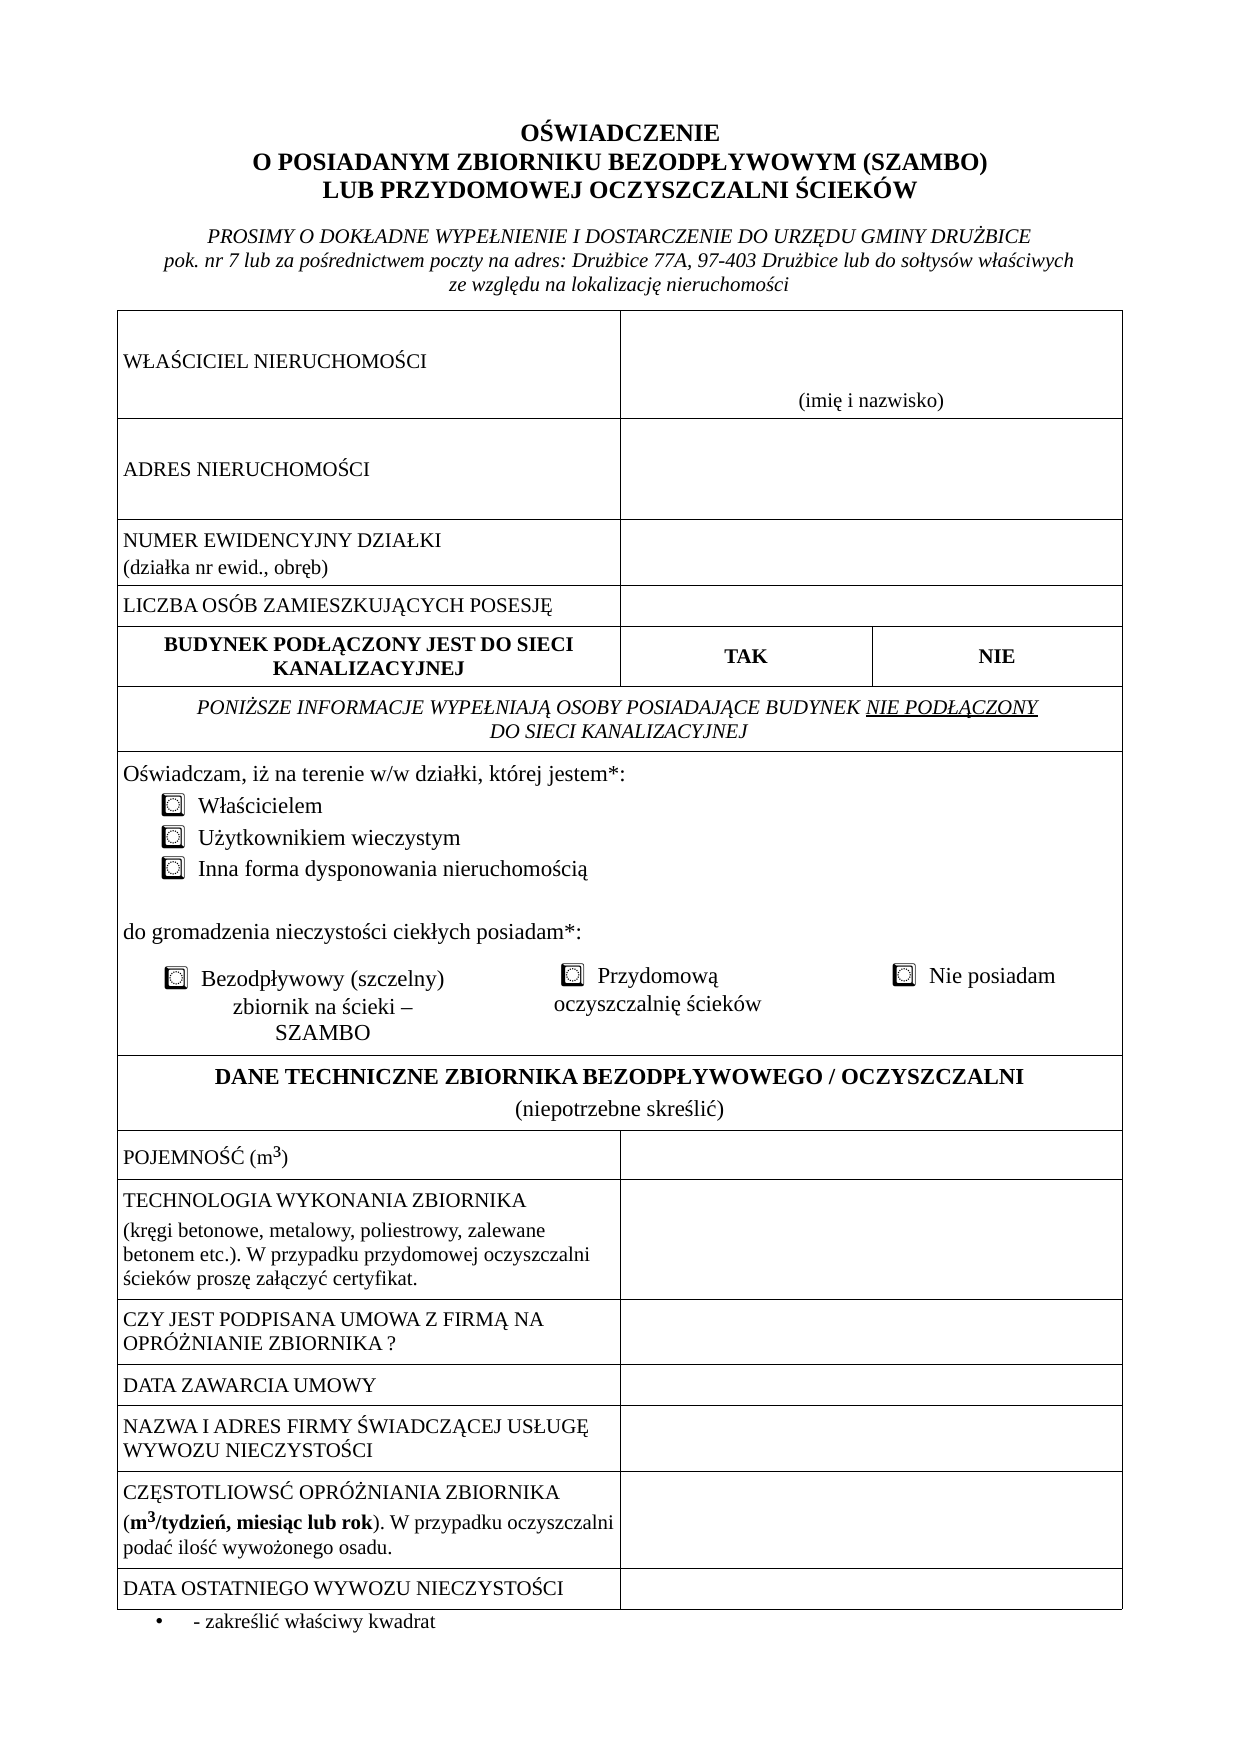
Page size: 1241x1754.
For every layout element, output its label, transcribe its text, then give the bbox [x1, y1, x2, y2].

table_cell NIE [873, 627, 1122, 686]
table_cell Bezodpływowy (szczelny) zbiornik na ścieki – SZAMBO [118, 953, 453, 1054]
text pok. nr 7 lub za pośrednictwem poczty na adres: Drużbice 77A, 97-403 Drużbice lub do sołtysów właściwych [118, 248, 1122, 272]
table_cell [621, 1300, 1122, 1364]
table_cell DANE TECHNICZNE ZBIORNIKA BEZODPŁYWOWEGO / OCZYSZCZALNI (niepotrzebne skreślić) [118, 1056, 1122, 1130]
text OŚWIADCZENIE [118, 118, 1122, 147]
table_cell Przydomową oczyszczalnię ścieków [453, 953, 787, 1054]
table_cell CZĘSTOTLIOWSĆ OPRÓŻNIANIA ZBIORNIKA (m³/tydzień, miesiąc lub rok). W przypadku oczyszczalni podać ilość wywożonego osadu. [118, 1472, 620, 1568]
table_cell POJEMNOŚĆ (m³) [118, 1131, 620, 1179]
text LUB PRZYDOMOWEJ OCZYSZCZALNI ŚCIEKÓW [118, 176, 1122, 204]
table_cell ADRES NIERUCHOMOŚCI [118, 419, 620, 519]
table_cell [621, 586, 1122, 626]
table_cell DATA OSTATNIEGO WYWOZU NIECZYSTOŚCI [118, 1569, 620, 1609]
table_cell [621, 1365, 1122, 1405]
table_cell BUDYNEK PODŁĄCZONY JEST DO SIECI KANALIZACYJNEJ [118, 627, 620, 686]
table_cell [621, 1472, 1122, 1568]
table_cell [621, 1406, 1122, 1471]
table_cell CZY JEST PODPISANA UMOWA Z FIRMĄ NA OPRÓŻNIANIE ZBIORNIKA ? [118, 1300, 620, 1364]
table_cell LICZBA OSÓB ZAMIESZKUJĄCYCH POSESJĘ [118, 586, 620, 626]
text PROSIMY O DOKŁADNE WYPEŁNIENIE I DOSTARCZENIE DO URZĘDU GMINY DRUŻBICE [118, 223, 1122, 248]
table_cell NUMER EWIDENCYJNY DZIAŁKI (działka nr ewid., obręb) [118, 520, 620, 585]
list - zakreślić właściwy kwadrat [156, 1610, 1122, 1633]
text O POSIADANYM ZBIORNIKU BEZODPŁYWOWYM (SZAMBO) [118, 147, 1122, 176]
table_cell [621, 1569, 1122, 1609]
table_header (imię i nazwisko) [621, 311, 1122, 418]
table_cell NAZWA I ADRES FIRMY ŚWIADCZĄCEJ USŁUGĘ WYWOZU NIECZYSTOŚCI [118, 1406, 620, 1471]
table_cell PONIŻSZE INFORMACJE WYPEŁNIAJĄ OSOBY POSIADAJĄCE BUDYNEK NIE PODŁĄCZONY DO SIECI KANALIZACYJNEJ [118, 687, 1122, 751]
table_cell TECHNOLOGIA WYKONANIA ZBIORNIKA (kręgi betonowe, metalowy, poliestrowy, zalewane betonem etc.). W przypadku przydomowej oczyszczalni ścieków proszę załączyć certyfikat. [118, 1180, 620, 1298]
table_cell [621, 1131, 1122, 1179]
table_cell [621, 1180, 1122, 1298]
table_cell TAK [621, 627, 872, 686]
table_cell [621, 520, 1122, 585]
table_cell Nie posiadam [788, 953, 1122, 1054]
text ze względu na lokalizację nieruchomości [118, 272, 1122, 296]
table_cell DATA ZAWARCIA UMOWY [118, 1365, 620, 1405]
table_cell [621, 419, 1122, 519]
table_header WŁAŚCICIEL NIERUCHOMOŚCI [118, 311, 620, 418]
table_cell Oświadczam, iż na terenie w/w działki, której jestem*: Właścicielem Użytkownikiem wieczystym Inna forma dysponowania nieruchomością do gromadzenia nieczystości ciekłych posiadam*: [118, 752, 1122, 953]
